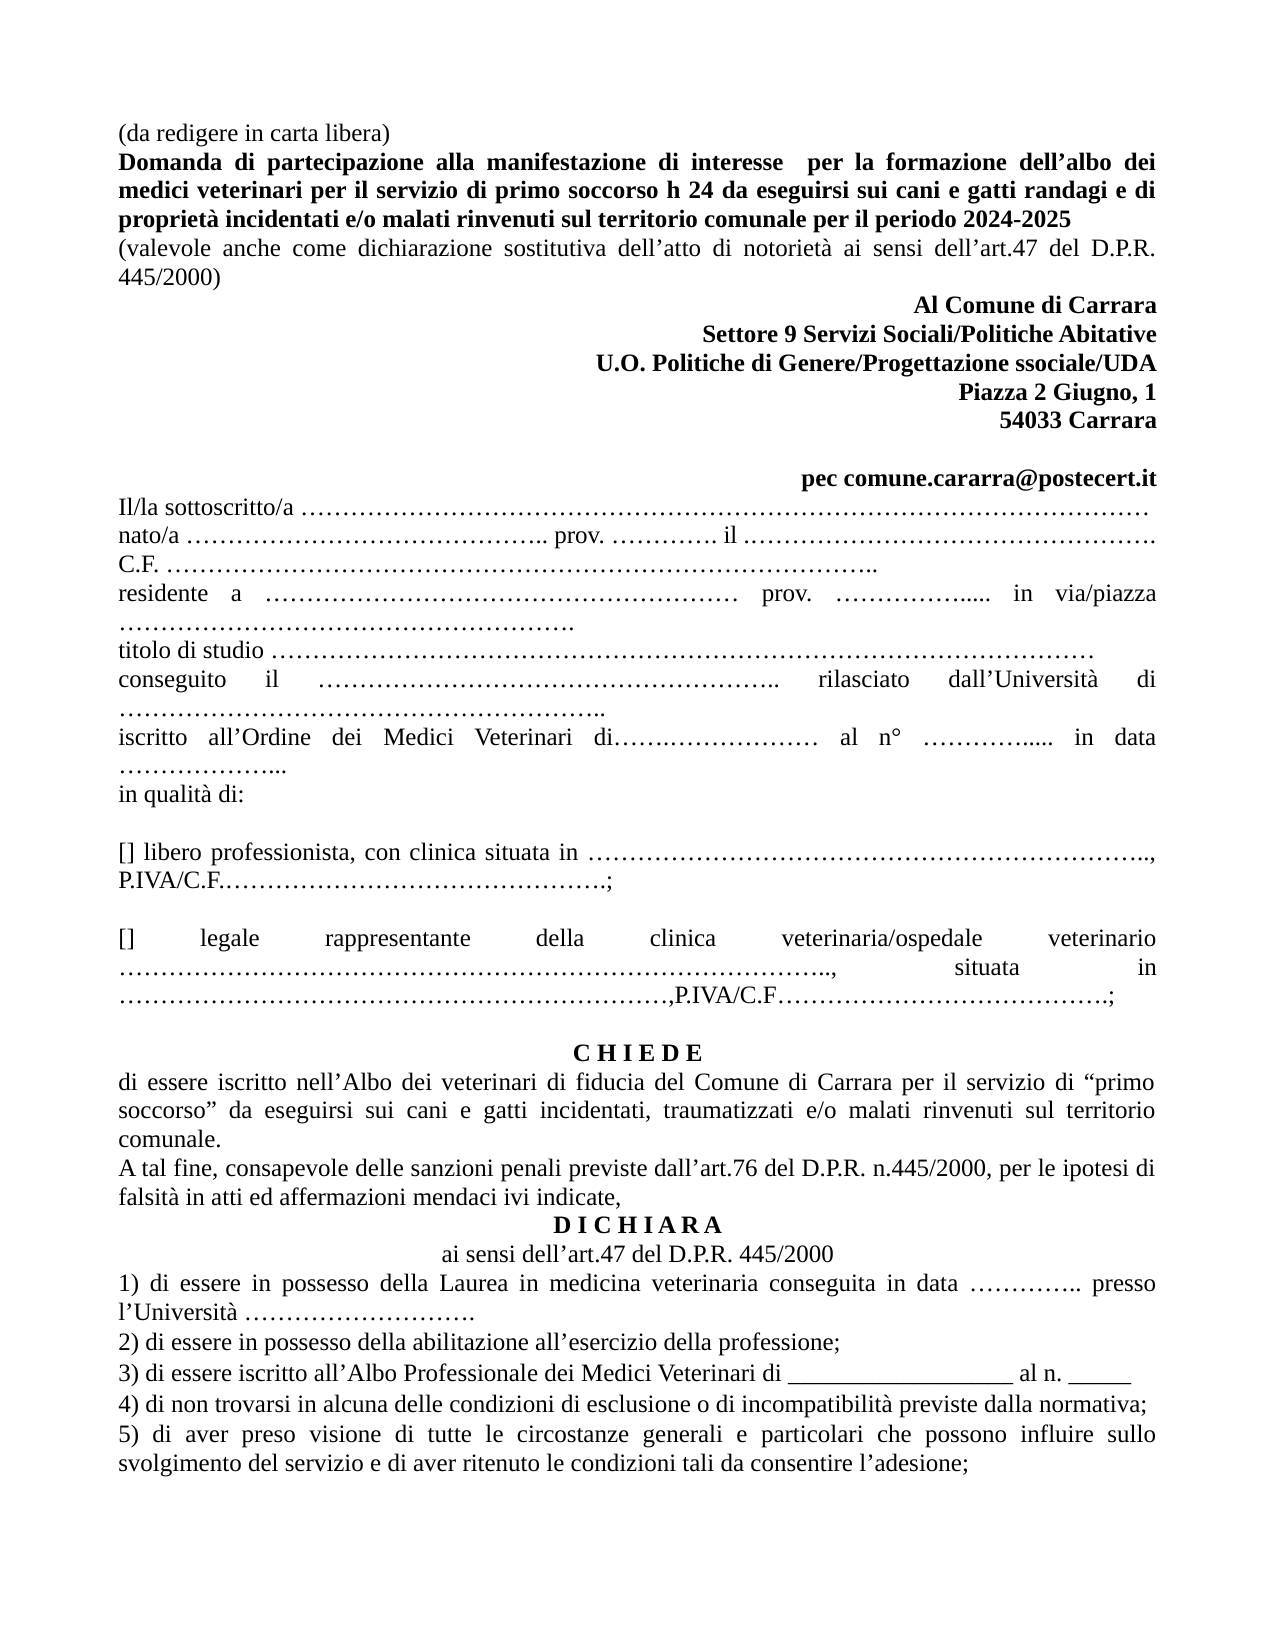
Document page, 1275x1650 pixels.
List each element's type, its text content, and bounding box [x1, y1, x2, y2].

text [] legale rappresentante della clinica veterinaria/ospedale veterinario ………………………………………………………………………….., situata in …………………………………………………………,P.IVA/C.F………………………………….; [118, 923, 1157, 1009]
text Piazza 2 Giugno, 1 [118, 377, 1157, 406]
text titolo di studio ……………………………………………………………………………………… [118, 636, 1157, 664]
text Domanda di partecipazione alla manifestazione di interesse per la formazione dell’albo dei medici veterinari per il servizio di primo soccorso h 24 da eseguirsi sui cani e gatti randagi e di proprietà incidentati e/o malati rinvenuti sul territorio comunale per il periodo 2024-2025 [118, 147, 1157, 233]
text C H I E D E [118, 1038, 1157, 1067]
text in qualità di: [118, 779, 1157, 808]
text 2) di essere in possesso della abilitazione all’esercizio della professione; [118, 1327, 1157, 1356]
text 4) di non trovarsi in alcuna delle condizioni di esclusione o di incompatibilità previste dalla normativa; [118, 1389, 1157, 1417]
text Al Comune di Carrara [118, 291, 1157, 319]
text D I C H I A R A [118, 1211, 1157, 1239]
text 1) di essere in possesso della Laurea in medicina veterinaria conseguita in data ………….. presso l’Università ………………………. [118, 1268, 1157, 1326]
text pec comune.cararra@postecert.it [118, 463, 1157, 492]
text U.O. Politiche di Genere/Progettazione ssociale/UDA [118, 348, 1157, 377]
text residente a ………………………………………………… prov. ……………..... in via/piazza ………………………………………………. [118, 578, 1157, 636]
text 3) di essere iscritto all’Albo Professionale dei Medici Veterinari di __________________ al n. _____ [118, 1358, 1157, 1387]
text (da redigere in carta libera) [118, 118, 1157, 147]
text 5) di aver preso visione di tutte le circostanze generali e particolari che possono influire sullo svolgimento del servizio e di aver ritenuto le condizioni tali da consentire l’adesione; [118, 1419, 1157, 1477]
text conseguito il ……………………………………………….. rilasciato dall’Università di ………………………………………………….. [118, 664, 1157, 722]
text C.F. ………………………………………………………………………….. [118, 549, 1157, 578]
text iscritto all’Ordine dei Medici Veterinari di…….……………… al n° …………..... in data ………………... [118, 722, 1157, 779]
text [] libero professionista, con clinica situata in ………………………………………………………….., P.IVA/C.F.……………………………………….; [118, 837, 1157, 894]
text Il/la sottoscritto/a ………………………………………………………………………………………… [118, 492, 1157, 521]
text di essere iscritto nell’Albo dei veterinari di fiducia del Comune di Carrara per il servizio di “primo soccorso” da eseguirsi sui cani e gatti incidentati, traumatizzati e/o malati rinvenuti sul territorio comunale. [118, 1067, 1157, 1153]
text nato/a …………………………………….. prov. …………. il .…………………………………………. [118, 521, 1157, 549]
text (valevole anche come dichiarazione sostitutiva dell’atto di notorietà ai sensi dell’art.47 del D.P.R. 445/2000) [118, 233, 1157, 291]
text A tal fine, consapevole delle sanzioni penali previste dall’art.76 del D.P.R. n.445/2000, per le ipotesi di falsità in atti ed affermazioni mendaci ivi indicate, [118, 1153, 1157, 1211]
text Settore 9 Servizi Sociali/Politiche Abitative [118, 319, 1157, 348]
text ai sensi dell’art.47 del D.P.R. 445/2000 [118, 1239, 1157, 1268]
text 54033 Carrara [118, 406, 1157, 434]
